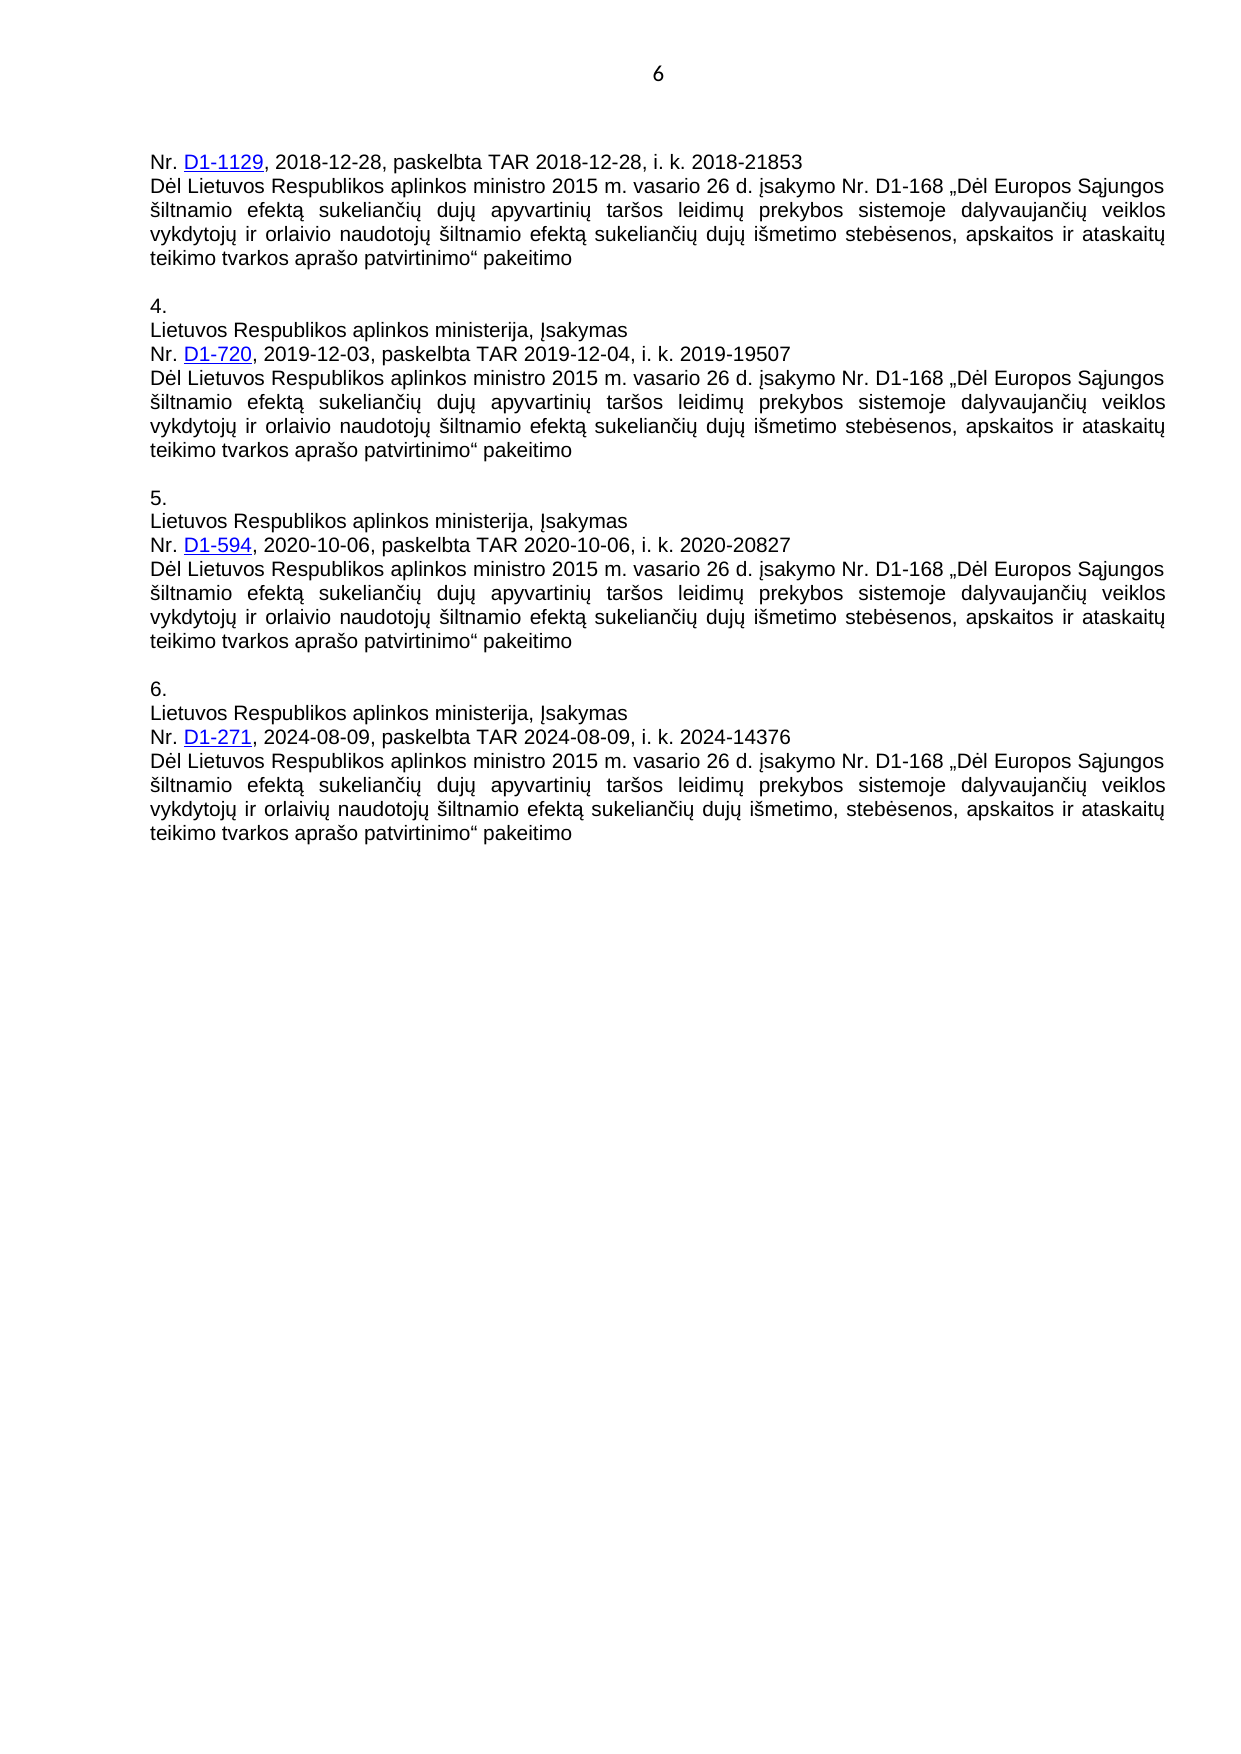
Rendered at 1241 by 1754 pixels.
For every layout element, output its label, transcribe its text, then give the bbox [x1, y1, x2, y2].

text 6. [150, 677, 1167, 701]
text Lietuvos Respublikos aplinkos ministerija, Įsakymas [150, 509, 1167, 533]
text Dėl Lietuvos Respublikos aplinkos ministro 2015 m. vasario 26 d. įsakymo Nr. D1-168 „Dėl Europos Sąjungos šiltnamio efektą sukeliančių dujų apyvartinių taršos leidimų prekybos sistemoje dalyvaujančių veiklos vykdytojų ir orlaivio naudotojų šiltnamio efektą sukeliančių dujų išmetimo stebėsenos, apskaitos ir ataskaitų teikimo tvarkos aprašo patvirtinimo“ pakeitimo [150, 174, 1167, 270]
text Nr. D1-594, 2020-10-06, paskelbta TAR 2020-10-06, i. k. 2020-20827 [150, 533, 1167, 557]
text Nr. D1-720, 2019-12-03, paskelbta TAR 2019-12-04, i. k. 2019-19507 [150, 342, 1167, 366]
text Dėl Lietuvos Respublikos aplinkos ministro 2015 m. vasario 26 d. įsakymo Nr. D1-168 „Dėl Europos Sąjungos šiltnamio efektą sukeliančių dujų apyvartinių taršos leidimų prekybos sistemoje dalyvaujančių veiklos vykdytojų ir orlaivio naudotojų šiltnamio efektą sukeliančių dujų išmetimo stebėsenos, apskaitos ir ataskaitų teikimo tvarkos aprašo patvirtinimo“ pakeitimo [150, 557, 1167, 653]
text 4. [150, 294, 1167, 318]
text Dėl Lietuvos Respublikos aplinkos ministro 2015 m. vasario 26 d. įsakymo Nr. D1-168 „Dėl Europos Sąjungos šiltnamio efektą sukeliančių dujų apyvartinių taršos leidimų prekybos sistemoje dalyvaujančių veiklos vykdytojų ir orlaivio naudotojų šiltnamio efektą sukeliančių dujų išmetimo stebėsenos, apskaitos ir ataskaitų teikimo tvarkos aprašo patvirtinimo“ pakeitimo [150, 366, 1167, 461]
text Nr. D1-1129, 2018-12-28, paskelbta TAR 2018-12-28, i. k. 2018-21853 [150, 150, 1167, 174]
text Dėl Lietuvos Respublikos aplinkos ministro 2015 m. vasario 26 d. įsakymo Nr. D1-168 „Dėl Europos Sąjungos šiltnamio efektą sukeliančių dujų apyvartinių taršos leidimų prekybos sistemoje dalyvaujančių veiklos vykdytojų ir orlaivių naudotojų šiltnamio efektą sukeliančių dujų išmetimo, stebėsenos, apskaitos ir ataskaitų teikimo tvarkos aprašo patvirtinimo“ pakeitimo [150, 749, 1167, 845]
text Nr. D1-271, 2024-08-09, paskelbta TAR 2024-08-09, i. k. 2024-14376 [150, 725, 1167, 749]
text Lietuvos Respublikos aplinkos ministerija, Įsakymas [150, 318, 1167, 342]
text Lietuvos Respublikos aplinkos ministerija, Įsakymas [150, 701, 1167, 725]
text 5. [150, 485, 1167, 509]
